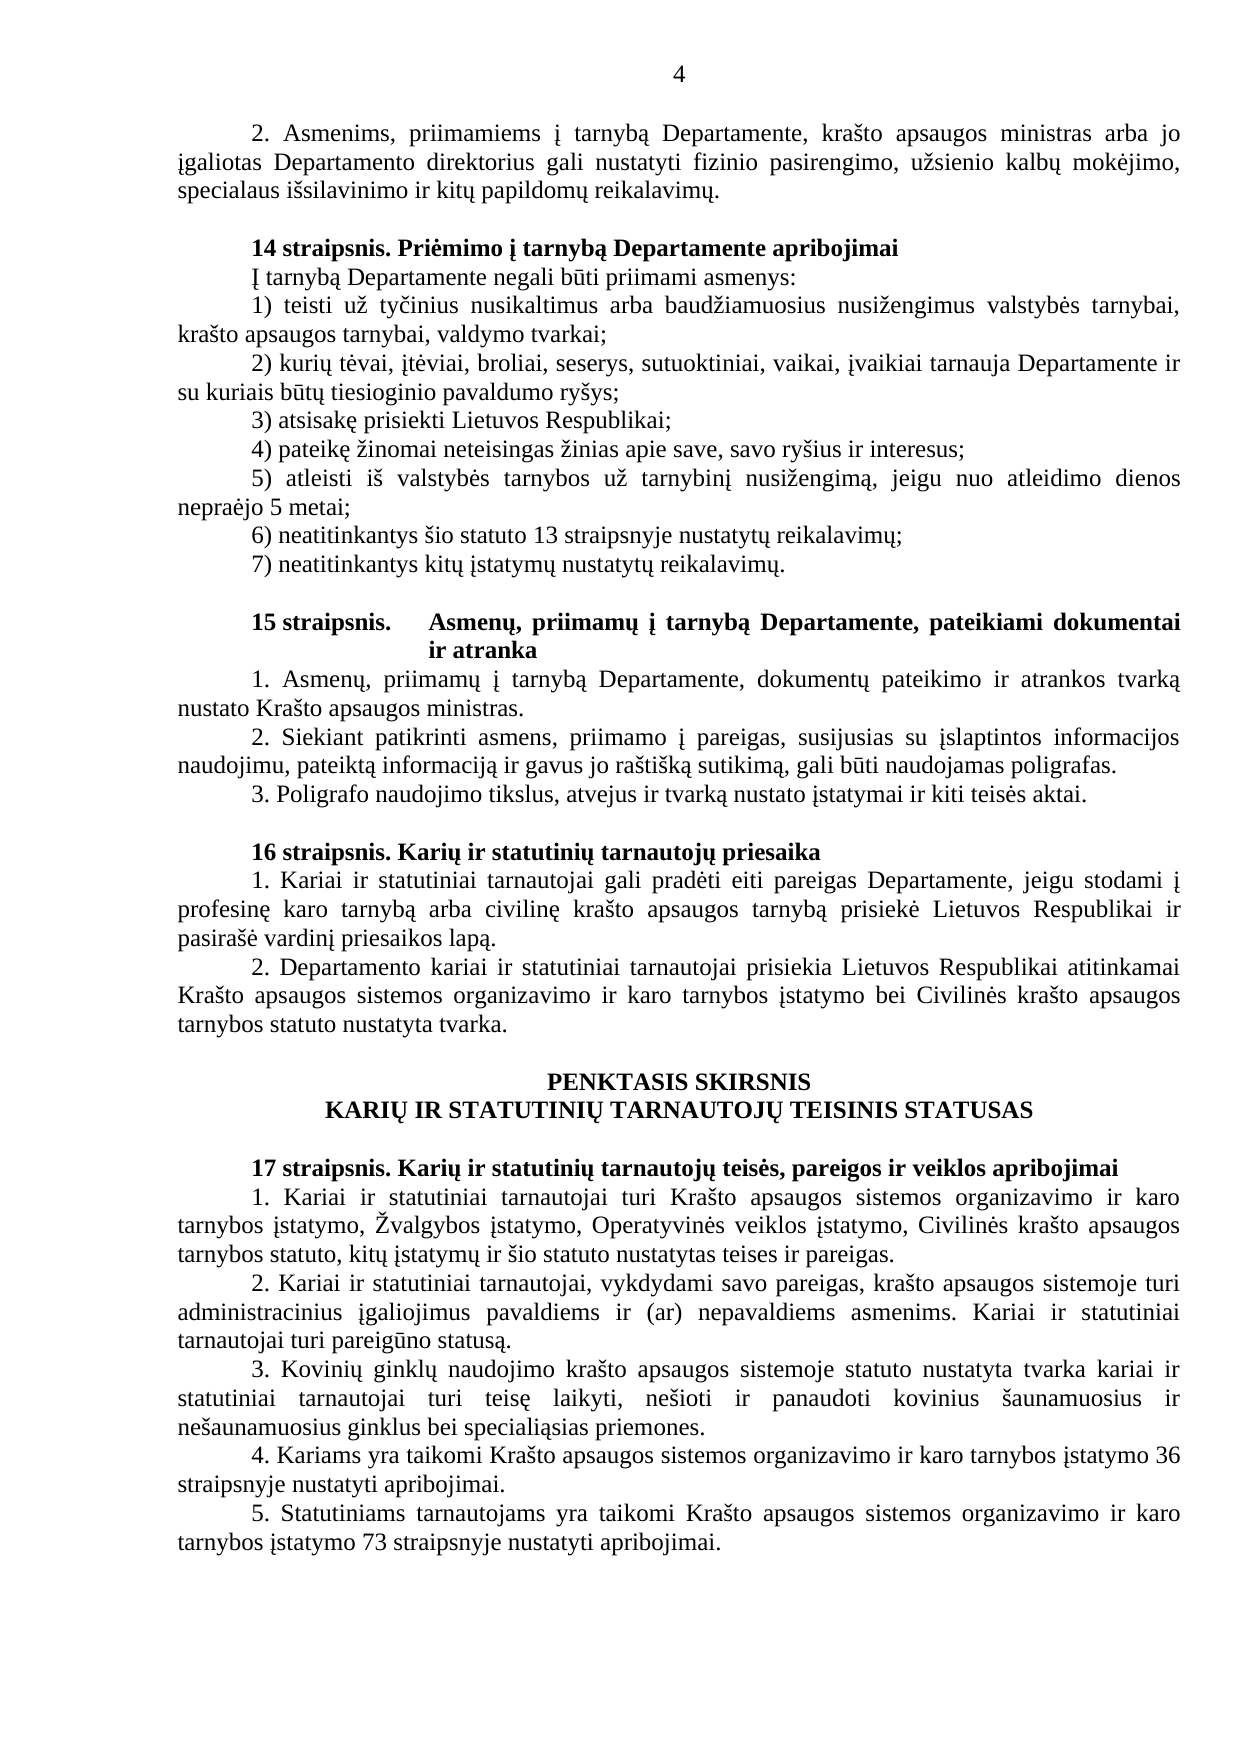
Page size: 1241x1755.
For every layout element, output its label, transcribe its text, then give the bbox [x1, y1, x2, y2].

text 17 straipsnis. Karių ir statutinių tarnautojų teisės, pareigos ir veiklos apribojimai [251, 1153, 1181, 1182]
text Į tarnybą Departamente negali būti priimami asmenys: [177, 262, 1181, 291]
text 7) neatitinkantys kitų įstatymų nustatytų reikalavimų. [177, 549, 1181, 578]
text 2. Departamento kariai ir statutiniai tarnautojai prisiekia Lietuvos Respublikai atitinkamai Krašto apsaugos sistemos organizavimo ir karo tarnybos įstatymo bei Civilinės krašto apsaugos tarnybos statuto nustatyta tvarka. [177, 952, 1181, 1038]
text 3) atsisakę prisiekti Lietuvos Respublikai; [177, 406, 1181, 434]
text penktasis SKIRSNIS [177, 1067, 1181, 1096]
text 4. Kariams yra taikomi Krašto apsaugos sistemos organizavimo ir karo tarnybos įstatymo 36 straipsnyje nustatyti apribojimai. [177, 1441, 1181, 1498]
text 16 straipsnis. Karių ir statutinių tarnautojų priesaika [177, 837, 1181, 866]
text 5) atleisti iš valstybės tarnybos už tarnybinį nusižengimą, jeigu nuo atleidimo dienos nepraėjo 5 metai; [177, 463, 1181, 521]
text 3. Poligrafo naudojimo tikslus, atvejus ir tvarką nustato įstatymai ir kiti teisės aktai. [177, 779, 1181, 808]
text 3. Kovinių ginklų naudojimo krašto apsaugos sistemoje statuto nustatyta tvarka kariai ir statutiniai tarnautojai turi teisę laikyti, nešioti ir panaudoti kovinius šaunamuosius ir nešaunamuosius ginklus bei specialiąsias priemones. [177, 1354, 1181, 1441]
text 1. Asmenų, priimamų į tarnybą Departamente, dokumentų pateikimo ir atrankos tvarką nustato Krašto apsaugos ministras. [177, 664, 1181, 722]
text 14 straipsnis. Priėmimo į tarnybą Departamente apribojimai [177, 233, 1181, 262]
text 2. Siekiant patikrinti asmens, priimamo į pareigas, susijusias su įslaptintos informacijos naudojimu, pateiktą informaciją ir gavus jo raštišką sutikimą, gali būti naudojamas poligrafas. [177, 722, 1181, 779]
text 2. Asmenims, priimamiems į tarnybą Departamente, krašto apsaugos ministras arba jo įgaliotas Departamento direktorius gali nustatyti fizinio pasirengimo, užsienio kalbų mokėjimo, specialaus išsilavinimo ir kitų papildomų reikalavimų. [177, 118, 1181, 204]
text 4) pateikę žinomai neteisingas žinias apie save, savo ryšius ir interesus; [177, 434, 1181, 463]
text karių ir STATUTINIŲ tarnautojų TEISINIS STATUSAS [177, 1096, 1181, 1124]
text 5. Statutiniams tarnautojams yra taikomi Krašto apsaugos sistemos organizavimo ir karo tarnybos įstatymo 73 straipsnyje nustatyti apribojimai. [177, 1498, 1181, 1556]
text 1) teisti už tyčinius nusikaltimus arba baudžiamuosius nusižengimus valstybės tarnybai, krašto apsaugos tarnybai, valdymo tvarkai; [177, 291, 1181, 348]
text 1. Kariai ir statutiniai tarnautojai gali pradėti eiti pareigas Departamente, jeigu stodami į profesinę karo tarnybą arba civilinę krašto apsaugos tarnybą prisiekė Lietuvos Respublikai ir pasirašė vardinį priesaikos lapą. [177, 866, 1181, 952]
text 2. Kariai ir statutiniai tarnautojai, vykdydami savo pareigas, krašto apsaugos sistemoje turi administracinius įgaliojimus pavaldiems ir (ar) nepavaldiems asmenims. Kariai ir statutiniai tarnautojai turi pareigūno statusą. [177, 1268, 1181, 1354]
text 6) neatitinkantys šio statuto 13 straipsnyje nustatytų reikalavimų; [177, 521, 1181, 549]
text 1. Kariai ir statutiniai tarnautojai turi Krašto apsaugos sistemos organizavimo ir karo tarnybos įstatymo, Žvalgybos įstatymo, Operatyvinės veiklos įstatymo, Civilinės krašto apsaugos tarnybos statuto, kitų įstatymų ir šio statuto nustatytas teises ir pareigas. [177, 1182, 1181, 1268]
text 15 straipsnis. Asmenų, priimamų į tarnybą Departamente, pateikiami dokumentai ir atranka [251, 607, 1181, 664]
text 2) kurių tėvai, įtėviai, broliai, seserys, sutuoktiniai, vaikai, įvaikiai tarnauja Departamente ir su kuriais būtų tiesioginio pavaldumo ryšys; [177, 348, 1181, 406]
